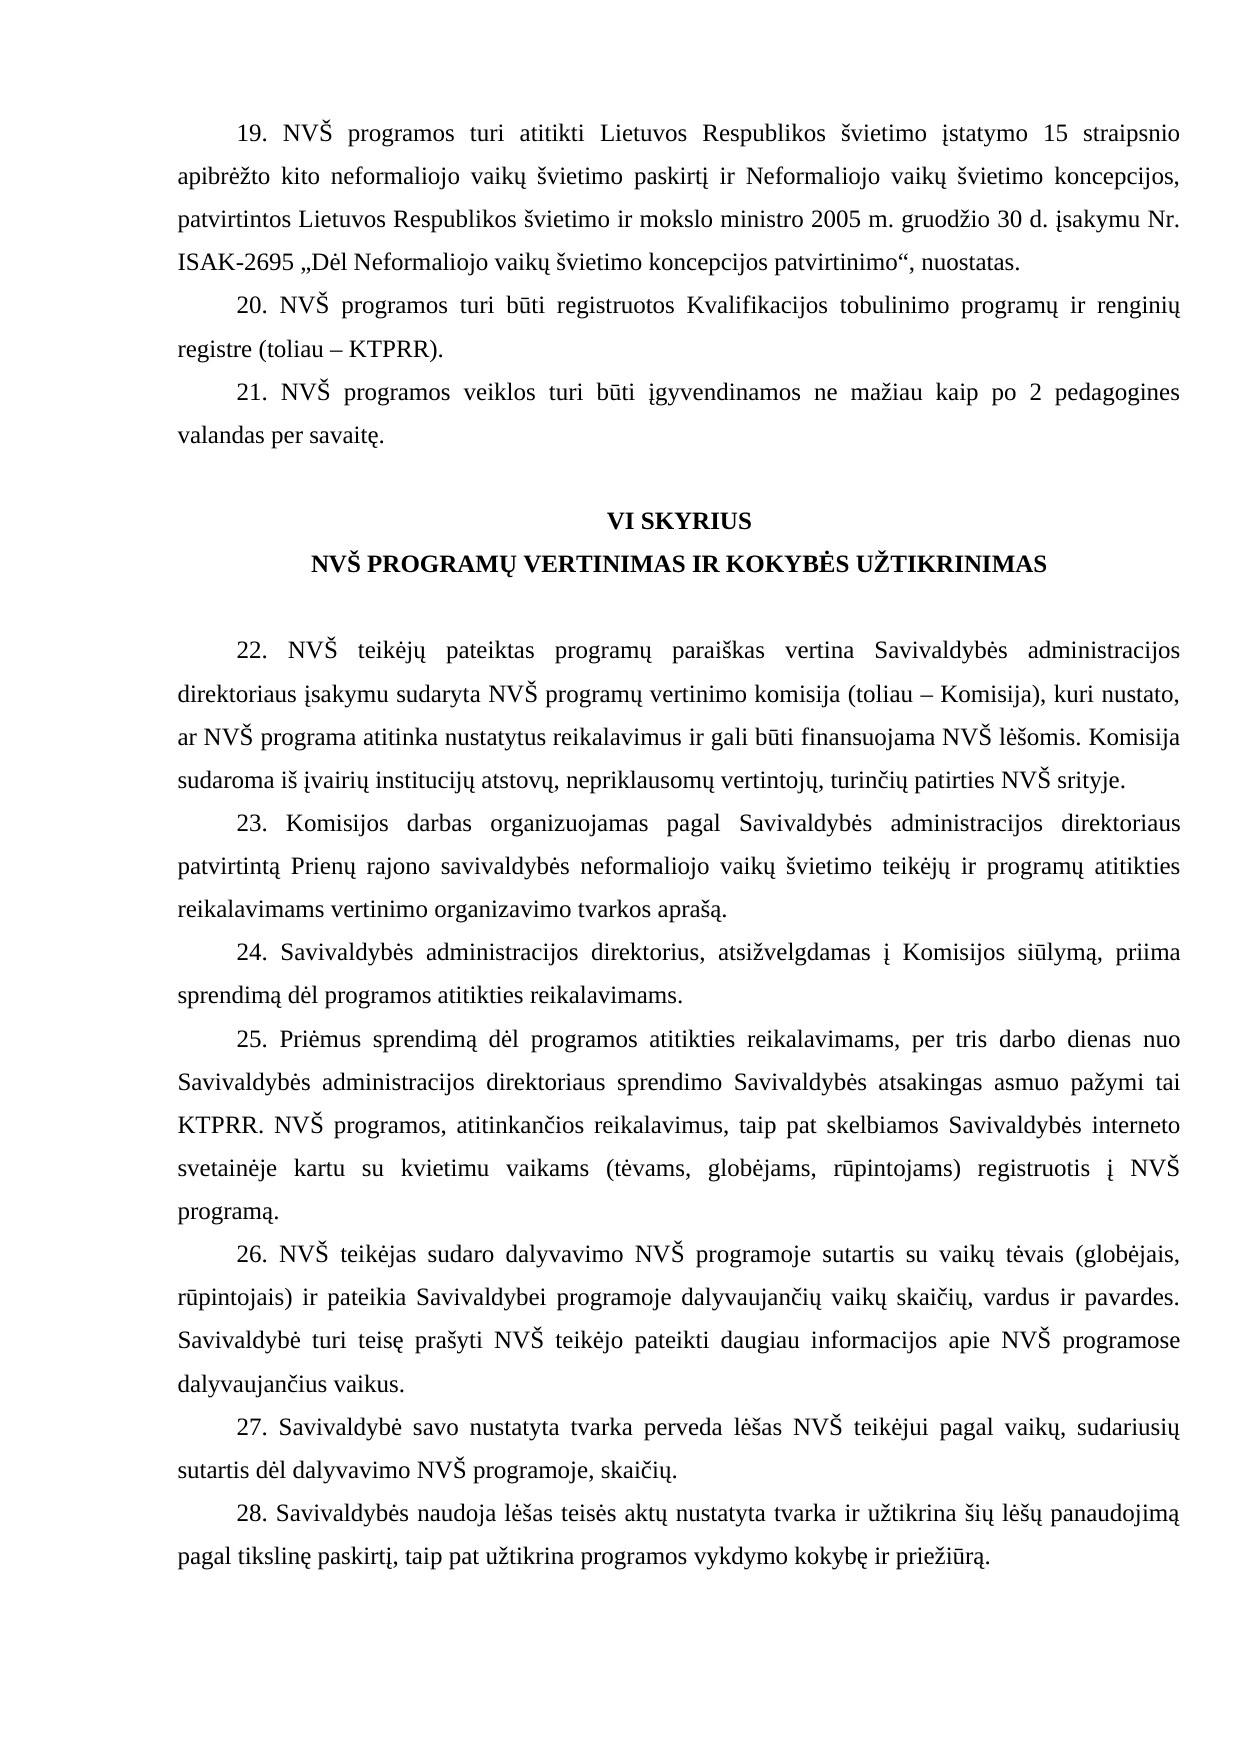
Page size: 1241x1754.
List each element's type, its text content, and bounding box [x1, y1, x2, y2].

text 27. Savivaldybė savo nustatyta tvarka perveda lėšas NVŠ teikėjui pagal vaikų, sudariusių sutartis dėl dalyvavimo NVŠ programoje, skaičių. [177, 1412, 1181, 1484]
text NVŠ PROGRAMŲ VERTINIMAS IR KOKYBĖS UŽTIKRINIMAS [177, 549, 1181, 578]
text 25. Priėmus sprendimą dėl programos atitikties reikalavimams, per tris darbo dienas nuo Savivaldybės administracijos direktoriaus sprendimo Savivaldybės atsakingas asmuo pažymi tai KTPRR. NVŠ programos, atitinkančios reikalavimus, taip pat skelbiamos Savivaldybės interneto svetainėje kartu su kvietimu vaikams (tėvams, globėjams, rūpintojams) registruotis į NVŠ programą. [177, 1024, 1181, 1225]
text 28. Savivaldybės naudoja lėšas teisės aktų nustatyta tvarka ir užtikrina šių lėšų panaudojimą pagal tikslinę paskirtį, taip pat užtikrina programos vykdymo kokybę ir priežiūrą. [177, 1498, 1181, 1570]
text 21. NVŠ programos veiklos turi būti įgyvendinamos ne mažiau kaip po 2 pedagogines valandas per savaitę. [177, 377, 1181, 449]
text VI SKYRIUS [177, 506, 1181, 535]
text 19. NVŠ programos turi atitikti Lietuvos Respublikos švietimo įstatymo 15 straipsnio apibrėžto kito neformaliojo vaikų švietimo paskirtį ir Neformaliojo vaikų švietimo koncepcijos, patvirtintos Lietuvos Respublikos švietimo ir mokslo ministro 2005 m. gruodžio 30 d. įsakymu Nr. ISAK-2695 „Dėl Neformaliojo vaikų švietimo koncepcijos patvirtinimo“, nuostatas. [177, 118, 1181, 276]
text 24. Savivaldybės administracijos direktorius, atsižvelgdamas į Komisijos siūlymą, priima sprendimą dėl programos atitikties reikalavimams. [177, 937, 1181, 1009]
text 22. NVŠ teikėjų pateiktas programų paraiškas vertina Savivaldybės administracijos direktoriaus įsakymu sudaryta NVŠ programų vertinimo komisija (toliau – Komisija), kuri nustato, ar NVŠ programa atitinka nustatytus reikalavimus ir gali būti finansuojama NVŠ lėšomis. Komisija sudaroma iš įvairių institucijų atstovų, nepriklausomų vertintojų, turinčių patirties NVŠ srityje. [177, 636, 1181, 794]
text 26. NVŠ teikėjas sudaro dalyvavimo NVŠ programoje sutartis su vaikų tėvais (globėjais, rūpintojais) ir pateikia Savivaldybei programoje dalyvaujančių vaikų skaičių, vardus ir pavardes. Savivaldybė turi teisę prašyti NVŠ teikėjo pateikti daugiau informacijos apie NVŠ programose dalyvaujančius vaikus. [177, 1239, 1181, 1397]
text 23. Komisijos darbas organizuojamas pagal Savivaldybės administracijos direktoriaus patvirtintą Prienų rajono savivaldybės neformaliojo vaikų švietimo teikėjų ir programų atitikties reikalavimams vertinimo organizavimo tvarkos aprašą. [177, 808, 1181, 923]
text 20. NVŠ programos turi būti registruotos Kvalifikacijos tobulinimo programų ir renginių registre (toliau – KTPRR). [177, 291, 1181, 362]
